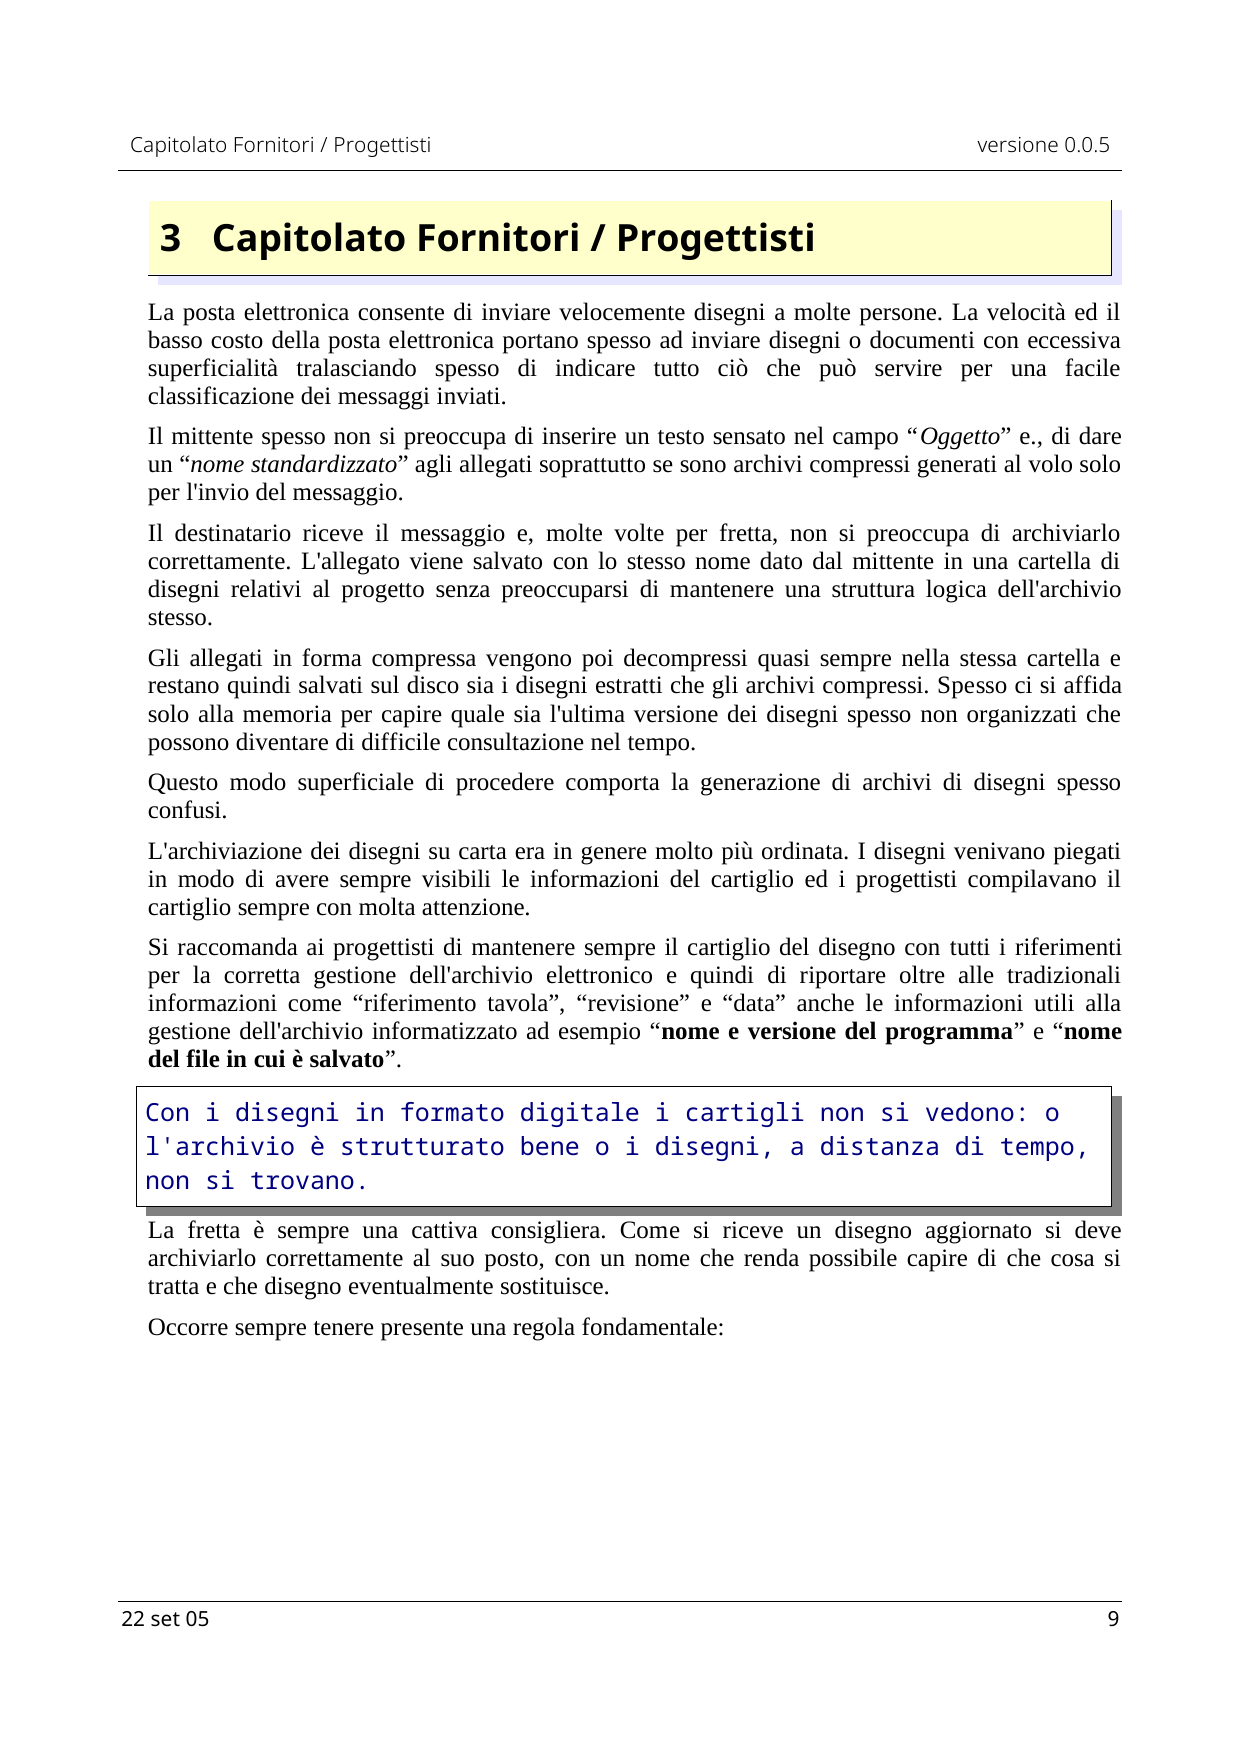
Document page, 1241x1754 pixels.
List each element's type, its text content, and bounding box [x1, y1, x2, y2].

text Il mittente spesso non si preoccupa di inserire un testo sensato nel campo “Oggetto” e., di dare un “nome standardizzato” agli allegati soprattutto se sono archivi compressi generati al volo solo per l'invio del messaggio. [148, 422, 1122, 506]
text Gli allegati in forma compressa vengono poi decompressi quasi sempre nella stessa cartella e restano quindi salvati sul disco sia i disegni estratti che gli archivi compressi. Spesso ci si affida solo alla memoria per capire quale sia l'ultima versione dei disegni spesso non organizzati che possono diventare di difficile consultazione nel tempo. [148, 643, 1122, 756]
text La posta elettronica consente di inviare velocemente disegni a molte persone. La velocità ed il basso costo della posta elettronica portano spesso ad inviare disegni o documenti con eccessiva superficialità tralasciando spesso di indicare tutto ciò che può servire per una facile classificazione dei messaggi inviati. [148, 298, 1122, 410]
text L'archiviazione dei disegni su carta era in genere molto più ordinata. I disegni venivano piegati in modo di avere sempre visibili le informazioni del cartiglio ed i progettisti compilavano il cartiglio sempre con molta attenzione. [148, 837, 1122, 921]
text Con i disegni in formato digitale i cartigli non si vedono: o l'archivio è strutturato bene o i disegni, a distanza di tempo, non si trovano. [137, 1087, 1111, 1206]
text Si raccomanda ai progettisti di mantenere sempre il cartiglio del disegno con tutti i riferimenti per la corretta gestione dell'archivio elettronico e quindi di riportare oltre alle tradizionali informazioni come “riferimento tavola”, “revisione” e “data” anche le informazioni utili alla gestione dell'archivio informatizzato ad esempio “nome e versione del programma” e “nome del file in cui è salvato”. [148, 933, 1122, 1073]
text La fretta è sempre una cattiva consigliera. Come si riceve un disegno aggiornato si deve archiviarlo correttamente al suo posto, con un nome che renda possibile capire di che cosa si tratta e che disegno eventualmente sostituisce. [148, 1216, 1122, 1300]
text Occorre sempre tenere presente una regola fondamentale: [148, 1313, 1122, 1341]
text Questo modo superficiale di procedere comporta la generazione di archivi di disegni spesso confusi. [148, 768, 1122, 824]
subtitle Capitolato Fornitori / Progettisti [149, 201, 1111, 274]
text Il destinatario riceve il messaggio e, molte volte per fretta, non si preoccupa di archiviarlo correttamente. L'allegato viene salvato con lo stesso nome dato dal mittente in una cartella di disegni relativi al progetto senza preoccuparsi di mantenere una struttura logica dell'archivio stesso. [148, 519, 1122, 631]
